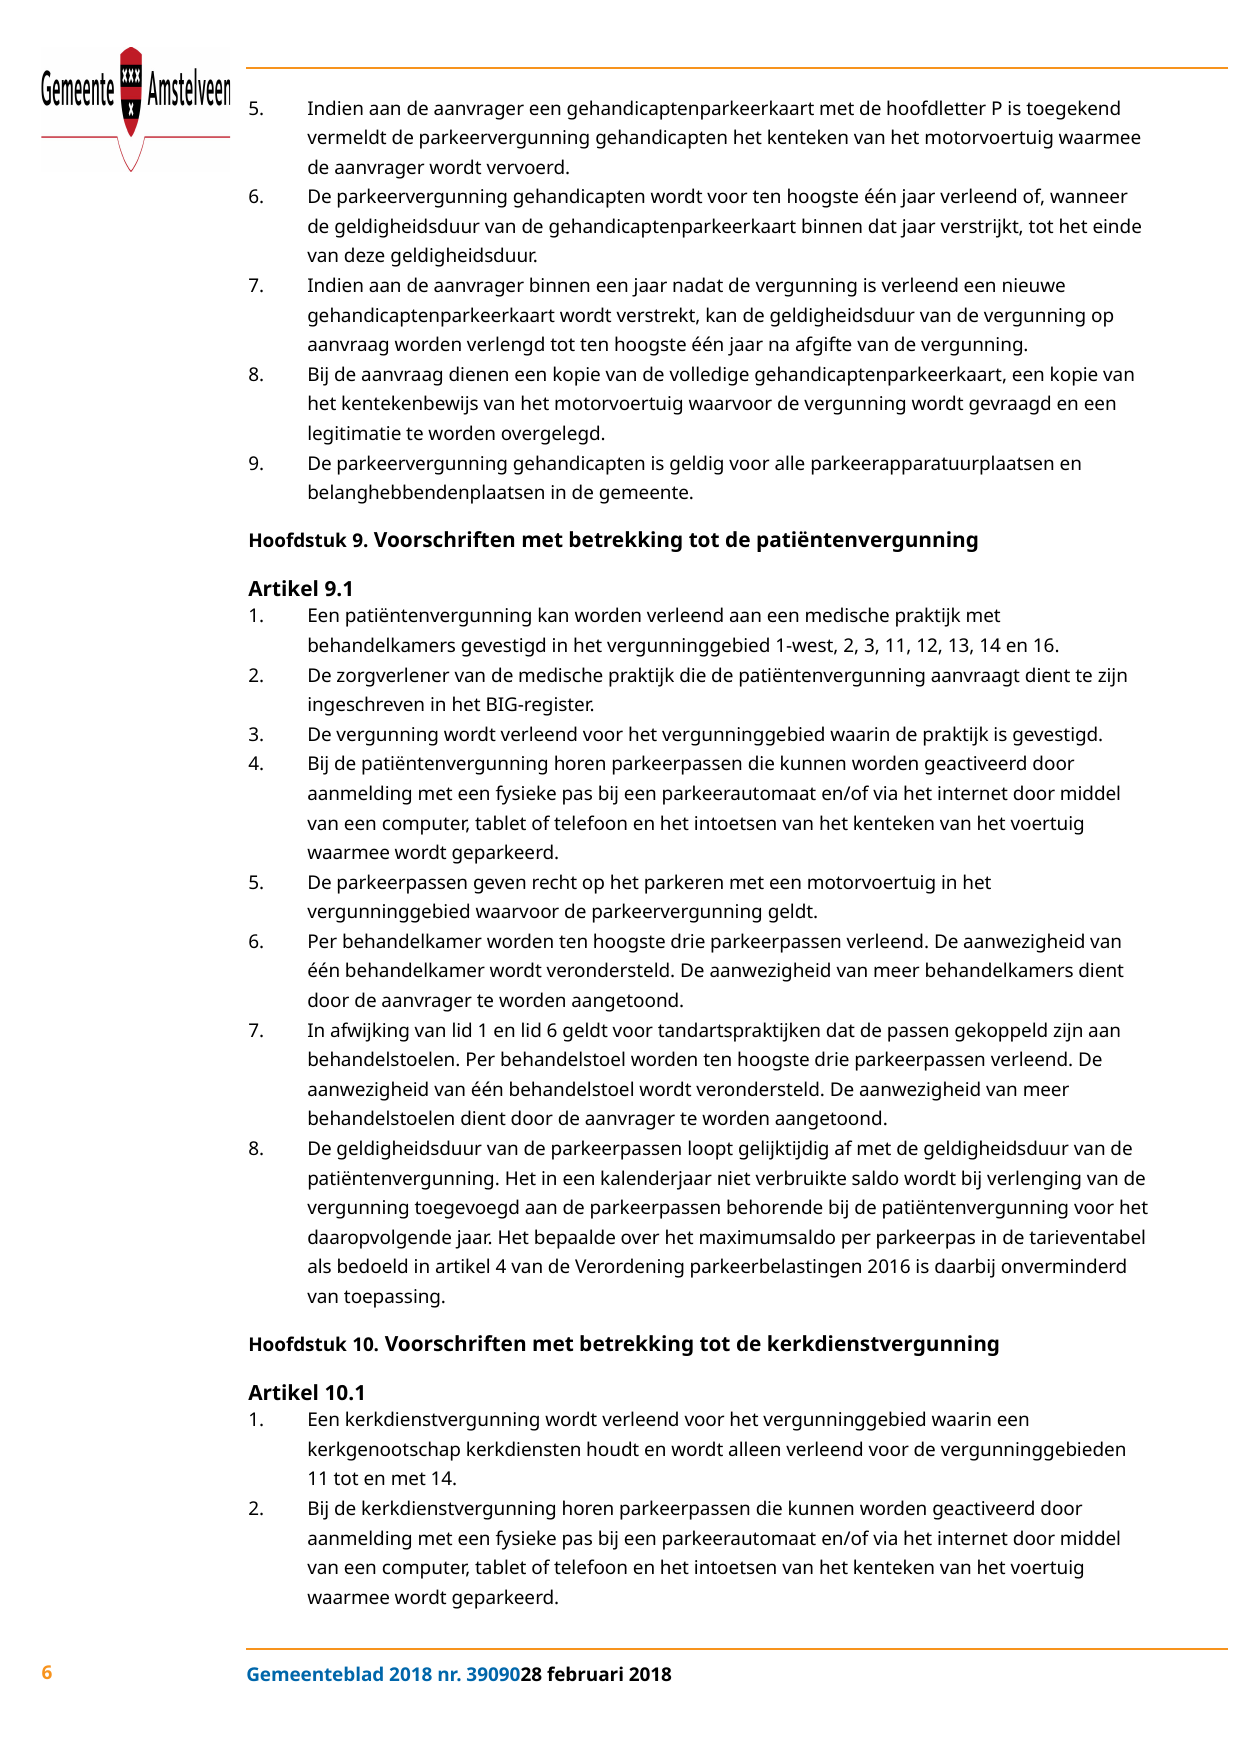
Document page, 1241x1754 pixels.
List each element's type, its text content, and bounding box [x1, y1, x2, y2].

list Indien aan de aanvrager een gehandicaptenparkeerkaart met de hoofdletter P is toegekend vermeldt de parkeervergunning gehandicapten het kenteken van het motorvoertuig waarmee de aanvrager wordt vervoerd. [248, 95, 1152, 180]
list Per behandelkamer worden ten hoogste drie parkeerpassen verleend. De aanwezigheid van één behandelkamer wordt verondersteld. De aanwezigheid van meer behandelkamers dient door de aanvrager te worden aangetoond. [248, 928, 1152, 1013]
list De parkeervergunning gehandicapten wordt voor ten hoogste één jaar verleend of, wanneer de geldigheidsduur van de gehandicaptenparkeerkaart binnen dat jaar verstrijkt, tot het einde van deze geldigheidsduur. [248, 183, 1152, 268]
text Artikel 10.1 [248, 1378, 1152, 1406]
list Een kerkdienstvergunning wordt verleend voor het vergunninggebied waarin een kerkgenootschap kerkdiensten houdt en wordt alleen verleend voor de vergunninggebieden 11 tot en met 14. [248, 1406, 1152, 1491]
list Bij de patiëntenvergunning horen parkeerpassen die kunnen worden geactiveerd door aanmelding met een fysieke pas bij een parkeerautomaat en/of via het internet door middel van een computer, tablet of telefoon en het intoetsen van het kenteken van het voertuig waarmee wordt geparkeerd. [248, 751, 1152, 865]
list Bij de kerkdienstvergunning horen parkeerpassen die kunnen worden geactiveerd door aanmelding met een fysieke pas bij een parkeerautomaat en/of via het internet door middel van een computer, tablet of telefoon en het intoetsen van het kenteken van het voertuig waarmee wordt geparkeerd. [248, 1495, 1152, 1610]
list De geldigheidsduur van de parkeerpassen loopt gelijktijdig af met de geldigheidsduur van de patiëntenvergunning. Het in een kalenderjaar niet verbruikte saldo wordt bij verlenging van de vergunning toegevoegd aan de parkeerpassen behorende bij de patiëntenvergunning voor het daaropvolgende jaar. Het bepaalde over het maximumsaldo per parkeerpas in de tarieventabel als bedoeld in artikel 4 van de Verordening parkeerbelastingen 2016 is daarbij onverminderd van toepassing. [248, 1135, 1152, 1309]
list De zorgverlener van de medische praktijk die de patiëntenvergunning aanvraagt dient te zijn ingeschreven in het BIG-register. [248, 662, 1152, 717]
text Hoofdstuk 10. Voorschriften met betrekking tot de kerkdienstvergunning [248, 1329, 1152, 1357]
list Indien aan de aanvrager binnen een jaar nadat de vergunning is verleend een nieuwe gehandicaptenparkeerkaart wordt verstrekt, kan de geldigheidsduur van de vergunning op aanvraag worden verlengd tot ten hoogste één jaar na afgifte van de vergunning. [248, 272, 1152, 357]
list In afwijking van lid 1 en lid 6 geldt voor tandartspraktijken dat de passen gekoppeld zijn aan behandelstoelen. Per behandelstoel worden ten hoogste drie parkeerpassen verleend. De aanwezigheid van één behandelstoel wordt verondersteld. De aanwezigheid van meer behandelstoelen dient door de aanvrager te worden aangetoond. [248, 1017, 1152, 1131]
list Een patiëntenvergunning kan worden verleend aan een medische praktijk met behandelkamers gevestigd in het vergunninggebied 1-west, 2, 3, 11, 12, 13, 14 en 16. [248, 603, 1152, 658]
list Bij de aanvraag dienen een kopie van de volledige gehandicaptenparkeerkaart, een kopie van het kentekenbewijs van het motorvoertuig waarvoor de vergunning wordt gevraagd en een legitimatie te worden overgelegd. [248, 361, 1152, 446]
list De parkeervergunning gehandicapten is geldig voor alle parkeerapparatuurplaatsen en belanghebbendenplaatsen in de gemeente. [248, 450, 1152, 505]
picture [41, 47, 231, 172]
text Hoofdstuk 9. Voorschriften met betrekking tot de patiëntenvergunning [248, 525, 1152, 553]
text Artikel 9.1 [248, 574, 1152, 603]
list De parkeerpassen geven recht op het parkeren met een motorvoertuig in het vergunninggebied waarvoor de parkeervergunning geldt. [248, 869, 1152, 924]
list De vergunning wordt verleend voor het vergunninggebied waarin de praktijk is gevestigd. [248, 721, 1152, 747]
